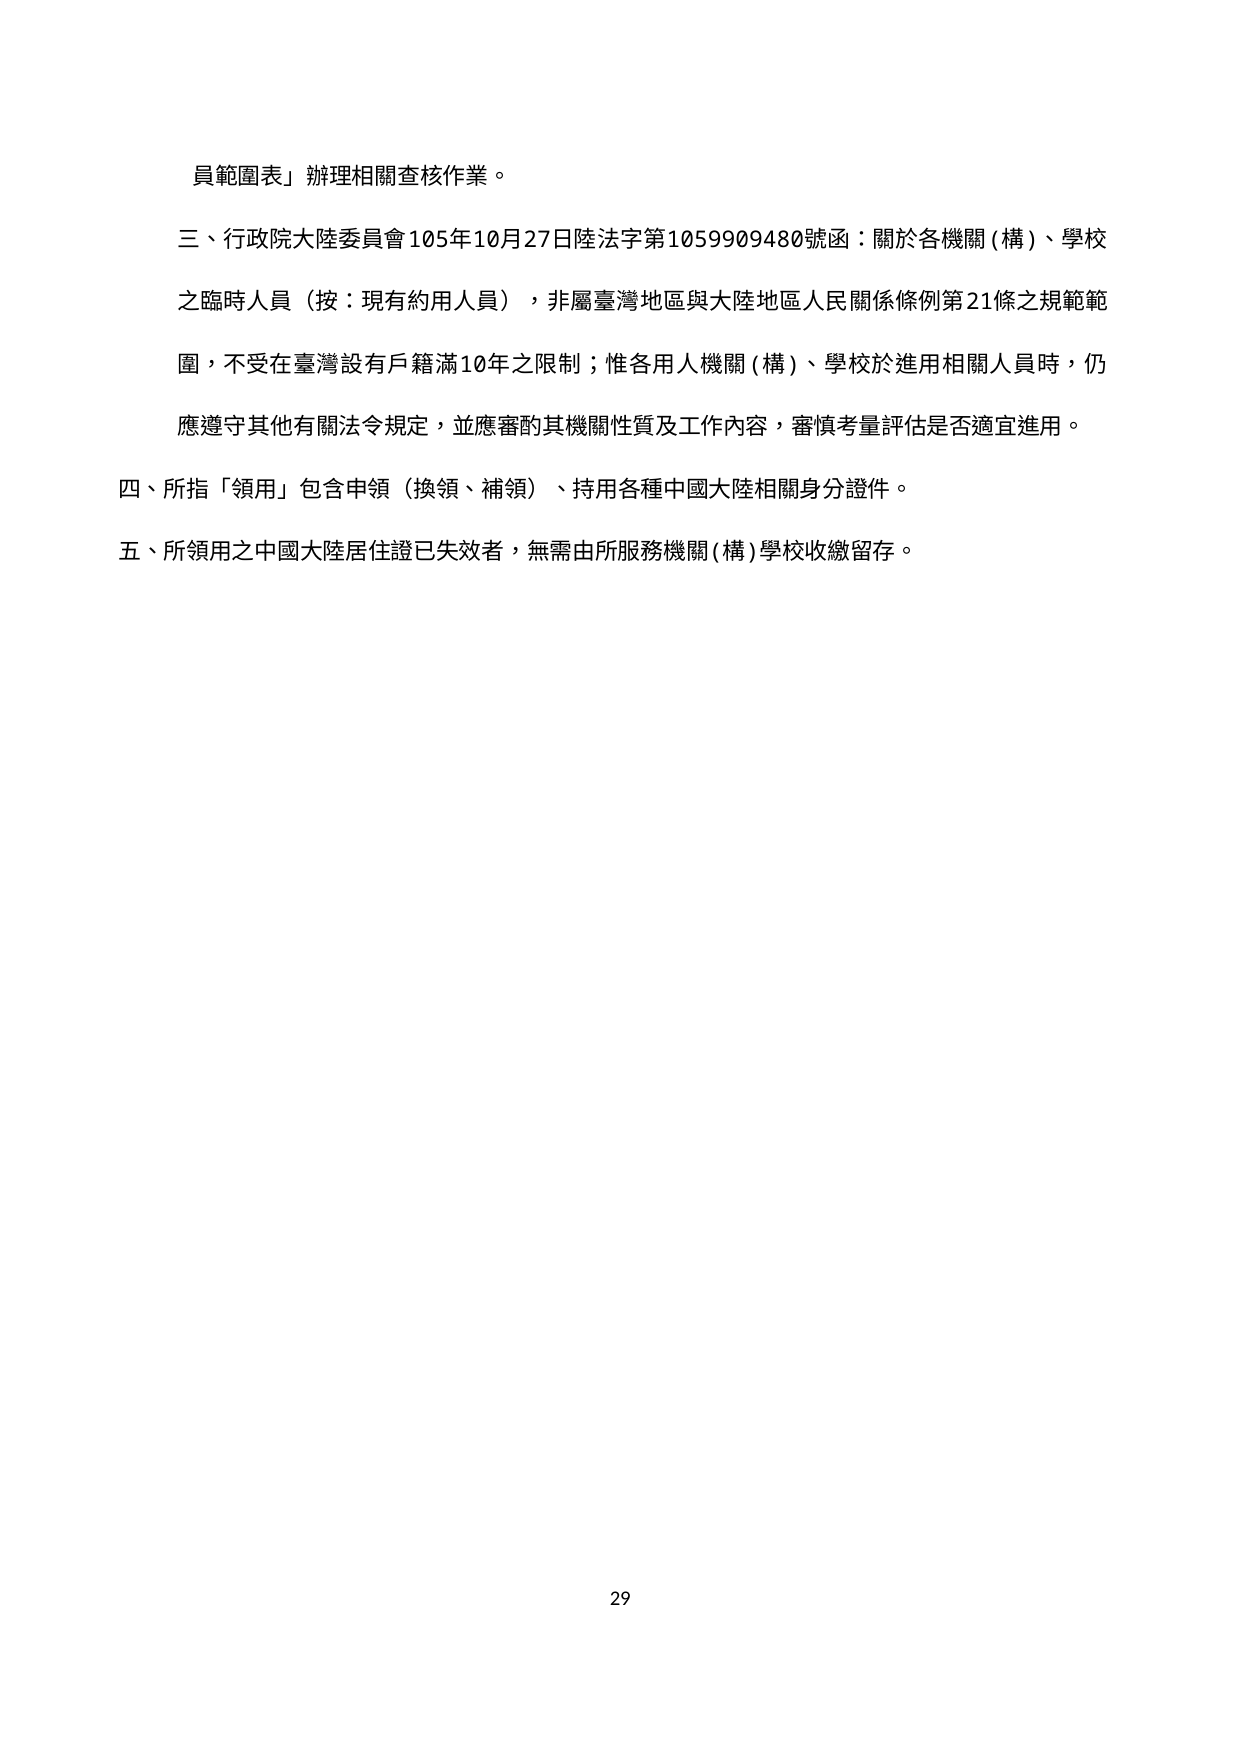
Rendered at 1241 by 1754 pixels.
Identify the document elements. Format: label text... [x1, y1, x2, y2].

text 三、行政院大陸委員會105年10月27日陸法字第1059909480號函：關於各機關(構)、學校之臨時人員（按：現有約用人員），非屬臺灣地區與大陸地區人民關係條例第21條之規範範圍，不受在臺灣設有戶籍滿10年之限制；惟各用人機關(構)、學校於進用相關人員時，仍應遵守其他有關法令規定，並應審酌其機關性質及工作內容，審慎考量評估是否適宜進用。 [177, 196, 1108, 446]
text 員範圍表」辦理相關查核作業。 [192, 133, 1106, 195]
text 四、所指「領用」包含申領（換領、補領）、持用各種中國大陸相關身分證件。五、所領用之中國大陸居住證已失效者，無需由所服務機關(構)學校收繳留存。 [118, 446, 935, 571]
